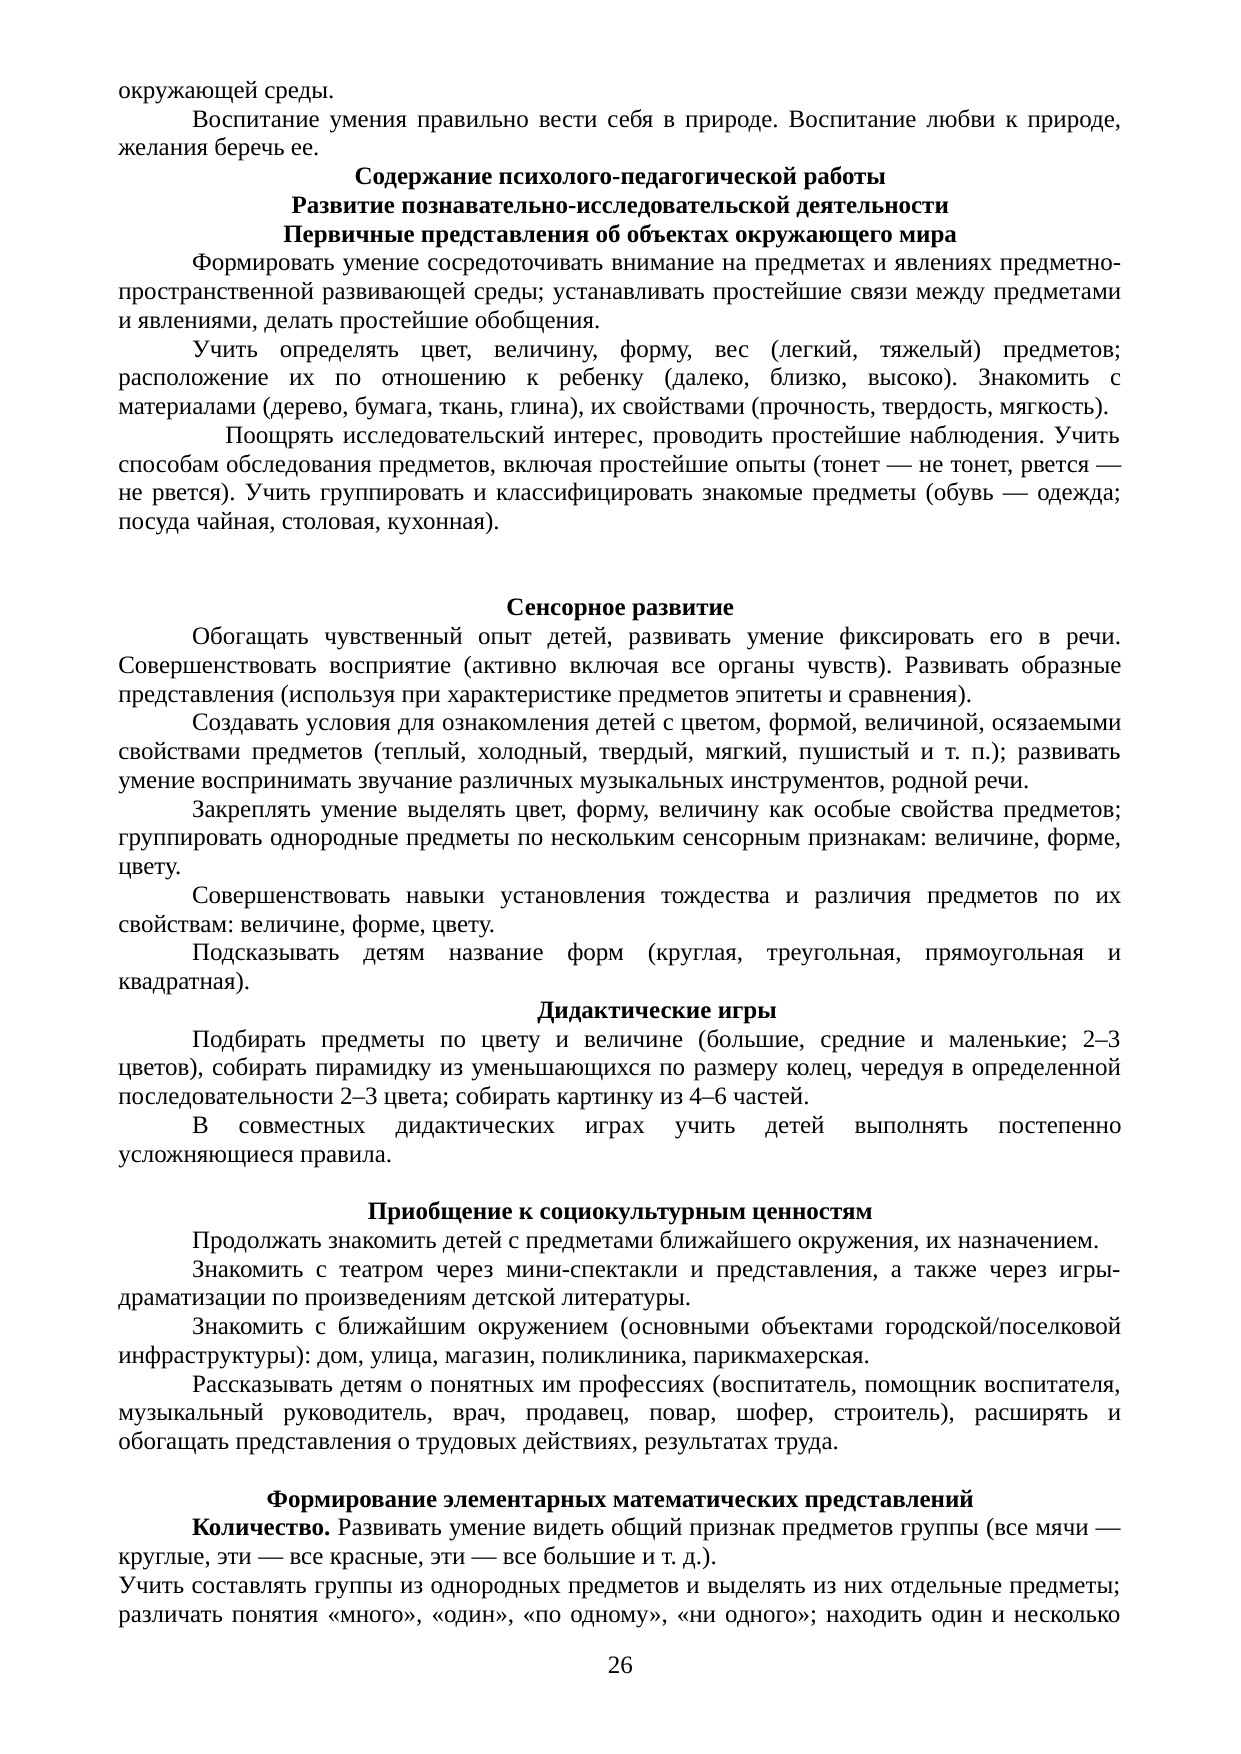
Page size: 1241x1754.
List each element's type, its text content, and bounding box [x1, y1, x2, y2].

text Создавать условия для ознакомления детей с цветом, формой, величиной, осязаемыми свойствами предметов (теплый, холодный, твердый, мягкий, пушистый и т. п.); развивать умение воспринимать звучание различных музыкальных инструментов, родной речи. [118, 707, 1122, 794]
text Знакомить с ближайшим окружением (основными объектами городской/поселковой инфраструктуры): дом, улица, магазин, поликлиника, парикмахерская. [118, 1311, 1122, 1369]
text Сенсорное развитие [118, 592, 1122, 621]
text Формировать умение сосредоточивать внимание на предметах и явлениях предметно-пространственной развивающей среды; устанавливать простейшие связи между предметами и явлениями, делать простейшие обобщения. [118, 247, 1122, 334]
text Учить составлять группы из однородных предметов и выделять из них отдельные предметы; различать понятия «много», «один», «по одному», «ни одного»; находить один и несколько [118, 1570, 1122, 1627]
text Первичные представления об объектах окружающего мира [118, 219, 1122, 247]
text Совершенствовать навыки установления тождества и различия предметов по их свойствам: величине, форме, цвету. [118, 880, 1122, 937]
text Приобщение к социокультурным ценностям [118, 1196, 1122, 1225]
text Формирование элементарных математических представлений [118, 1484, 1122, 1512]
text Продолжать знакомить детей с предметами ближайшего окружения, их назначением. [118, 1225, 1122, 1254]
text Воспитание умения правильно вести себя в природе. Воспитание любви к природе, желания беречь ее. [118, 104, 1122, 161]
text Закреплять умение выделять цвет, форму, величину как особые свойства предметов; группировать однородные предметы по нескольким сенсорным признакам: величине, форме, цвету. [118, 794, 1122, 880]
text Содержание психолого-педагогической работы [118, 161, 1122, 190]
text Обогащать чувственный опыт детей, развивать умение фиксировать его в речи. Совершенствовать восприятие (активно включая все органы чувств). Развивать образные представления (используя при характеристике предметов эпитеты и сравнения). [118, 621, 1122, 707]
text В совместных дидактических играх учить детей выполнять постепенно усложняющиеся правила. [118, 1110, 1122, 1167]
text Подбирать предметы по цвету и величине (большие, средние и маленькие; 2–3 цветов), собирать пирамидку из уменьшающихся по размеру колец, чередуя в определенной последовательности 2–3 цвета; собирать картинку из 4–6 частей. [118, 1024, 1122, 1110]
text Поощрять исследовательский интерес, проводить простейшие наблюдения. Учить способам обследования предметов, включая простейшие опыты (тонет — не тонет, рвется — не рвется). Учить группировать и классифицировать знакомые предметы (обувь — одежда; посуда чайная, столовая, кухонная). [118, 420, 1122, 535]
text Количество. Развивать умение видеть общий признак предметов группы (все мячи — круглые, эти — все красные, эти — все большие и т. д.). [118, 1512, 1122, 1570]
text Учить определять цвет, величину, форму, вес (легкий, тяжелый) предметов; расположение их по отношению к ребенку (далеко, близко, высоко). Знакомить с материалами (дерево, бумага, ткань, глина), их свойствами (прочность, твердость, мягкость). [118, 334, 1122, 420]
text Знакомить с театром через мини-спектакли и представления, а также через игры-драматизации по произведениям детской литературы. [118, 1254, 1122, 1311]
text Рассказывать детям о понятных им профессиях (воспитатель, помощник воспитателя, музыкальный руководитель, врач, продавец, повар, шофер, строитель), расширять и обогащать представления о трудовых действиях, результатах труда. [118, 1369, 1122, 1455]
text Подсказывать детям название форм (круглая, треугольная, прямоугольная и квадратная). [118, 937, 1122, 995]
text Дидактические игры [118, 995, 1122, 1024]
text Развитие познавательно-исследовательской деятельности [118, 190, 1122, 219]
text окружающей среды. [118, 75, 1122, 104]
